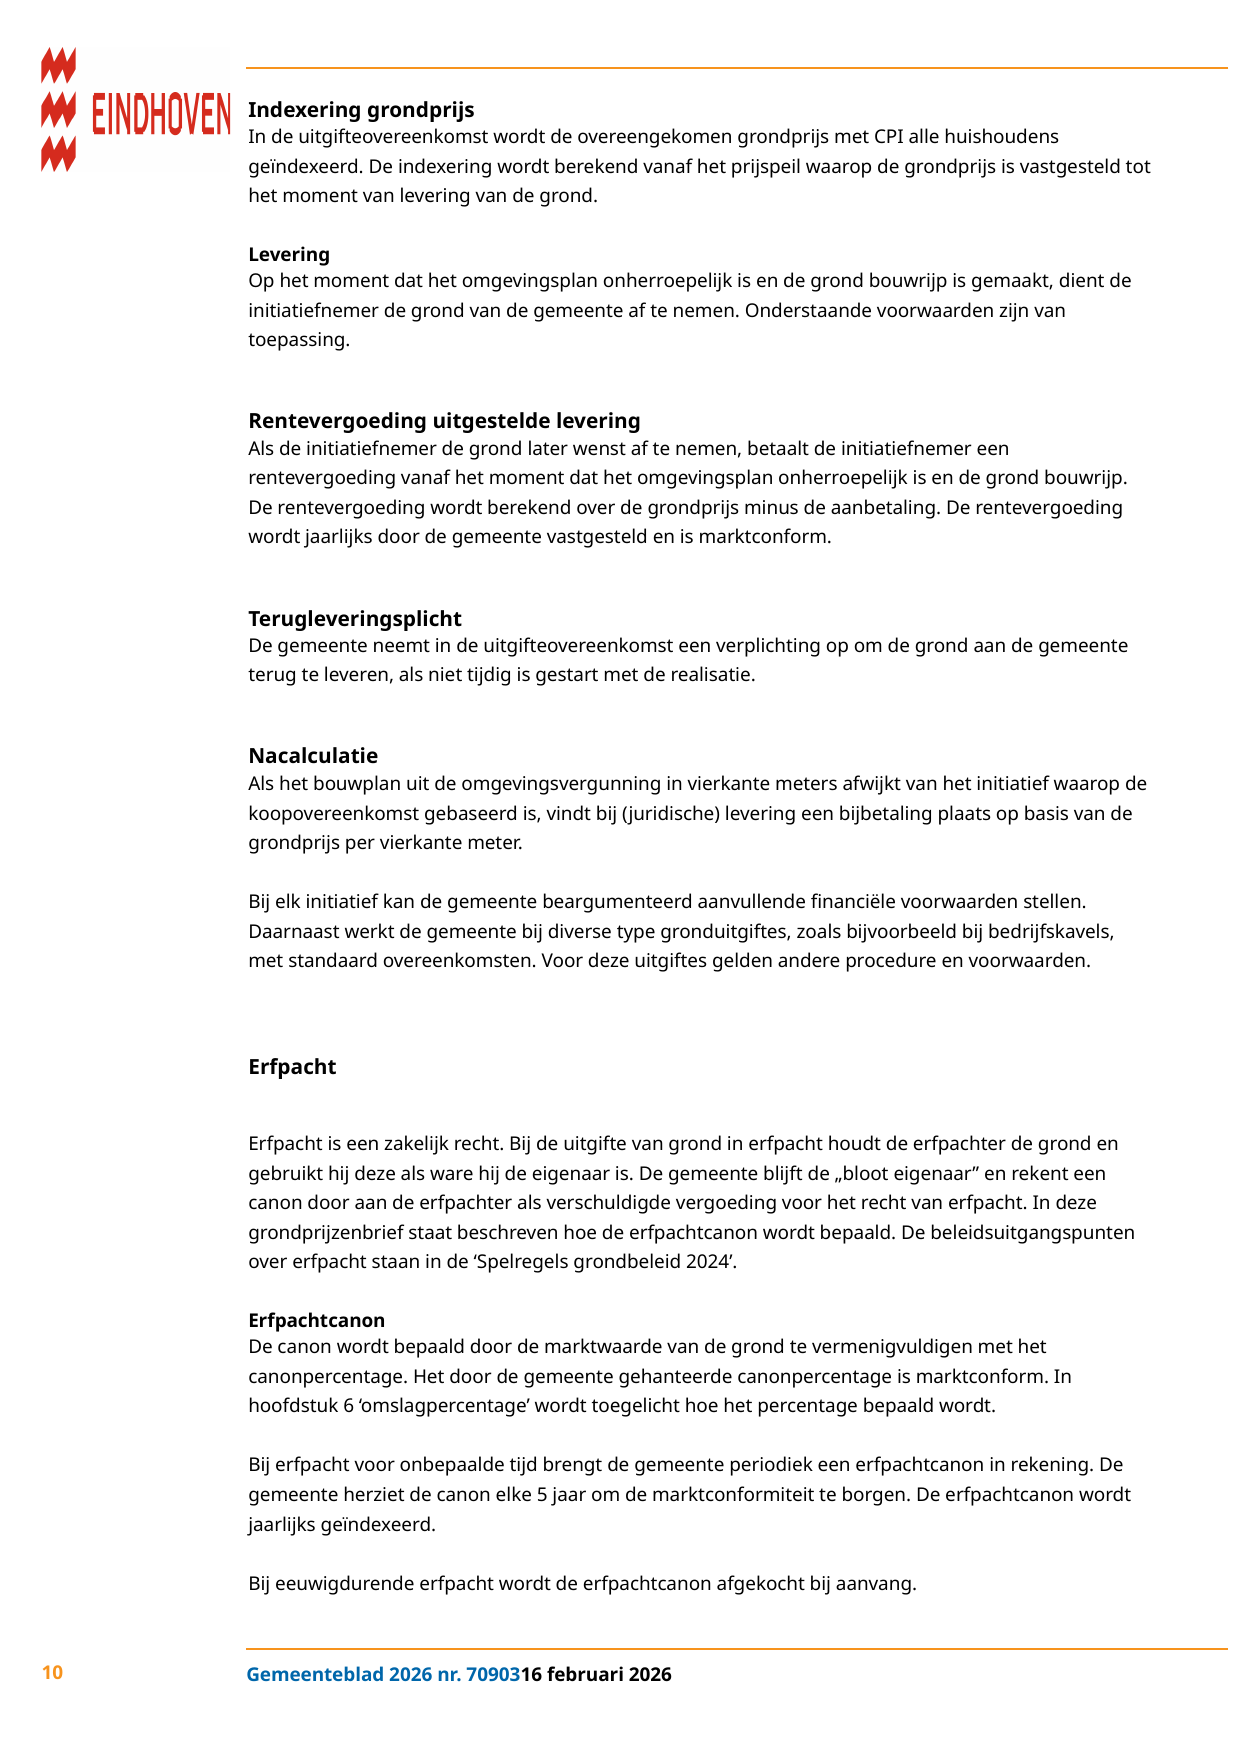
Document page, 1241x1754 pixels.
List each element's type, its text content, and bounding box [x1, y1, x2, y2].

text Nacalculatie [248, 742, 1152, 770]
text Levering [248, 242, 1152, 267]
text Erfpacht is een zakelijk recht. Bij de uitgifte van grond in erfpacht houdt de erfpachter de grond en gebruikt hij deze als ware hij de eigenaar is. De gemeente blijft de „bloot eigenaar” en rekent een canon door aan de erfpachter als verschuldigde vergoeding voor het recht van erfpacht. In deze grondprijzenbrief staat beschreven hoe de erfpachtcanon wordt bepaald. De beleidsuitgangspunten over erfpacht staan in de ‘Spelregels grondbeleid 2024’. [248, 1130, 1152, 1274]
text Bij elk initiatief kan de gemeente beargumenteerd aanvullende financiële voorwaarden stellen. Daarnaast werkt de gemeente bij diverse type gronduitgiftes, zoals bijvoorbeeld bij bedrijfskavels, met standaard overeenkomsten. Voor deze uitgiftes gelden andere procedure en voorwaarden. [248, 888, 1152, 973]
picture [41, 47, 231, 172]
text Erfpachtcanon [248, 1308, 1152, 1333]
text Als het bouwplan uit de omgevingsvergunning in vierkante meters afwijkt van het initiatief waarop de koopovereenkomst gebaseerd is, vindt bij (juridische) levering een bijbetaling plaats op basis van de grondprijs per vierkante meter. [248, 770, 1152, 855]
text Indexering grondprijs [248, 95, 1152, 123]
text Bij erfpacht voor onbepaalde tijd brengt de gemeente periodiek een erfpachtcanon in rekening. De gemeente herziet de canon elke 5 jaar om de marktconformiteit te borgen. De erfpachtcanon wordt jaarlijks geïndexeerd. [248, 1452, 1152, 1537]
text Op het moment dat het omgevingsplan onherroepelijk is en de grond bouwrijp is gemaakt, dient de initiatiefnemer de grond van de gemeente af te nemen. Onderstaande voorwaarden zijn van toepassing. [248, 267, 1152, 352]
text In de uitgifteovereenkomst wordt de overeengekomen grondprijs met CPI alle huishoudens geïndexeerd. De indexering wordt berekend vanaf het prijspeil waarop de grondprijs is vastgesteld tot het moment van levering van de grond. [248, 123, 1152, 208]
text Erfpacht [248, 1052, 1152, 1081]
text Rentevergoeding uitgestelde levering [248, 406, 1152, 435]
text De canon wordt bepaald door de marktwaarde van de grond te vermenigvuldigen met het canonpercentage. Het door de gemeente gehanteerde canonpercentage is marktconform. In hoofdstuk 6 ‘omslagpercentage’ wordt toegelicht hoe het percentage bepaald wordt. [248, 1333, 1152, 1418]
text De gemeente neemt in de uitgifteovereenkomst een verplichting op om de grond aan de gemeente terug te leveren, als niet tijdig is gestart met de realisatie. [248, 632, 1152, 687]
text Terugleveringsplicht [248, 604, 1152, 632]
text Als de initiatiefnemer de grond later wenst af te nemen, betaalt de initiatiefnemer een rentevergoeding vanaf het moment dat het omgevingsplan onherroepelijk is en de grond bouwrijp. De rentevergoeding wordt berekend over de grondprijs minus de aanbetaling. De rentevergoeding wordt jaarlijks door de gemeente vastgesteld en is marktconform. [248, 435, 1152, 549]
text Bij eeuwigdurende erfpacht wordt de erfpachtcanon afgekocht bij aanvang. [248, 1570, 1152, 1596]
